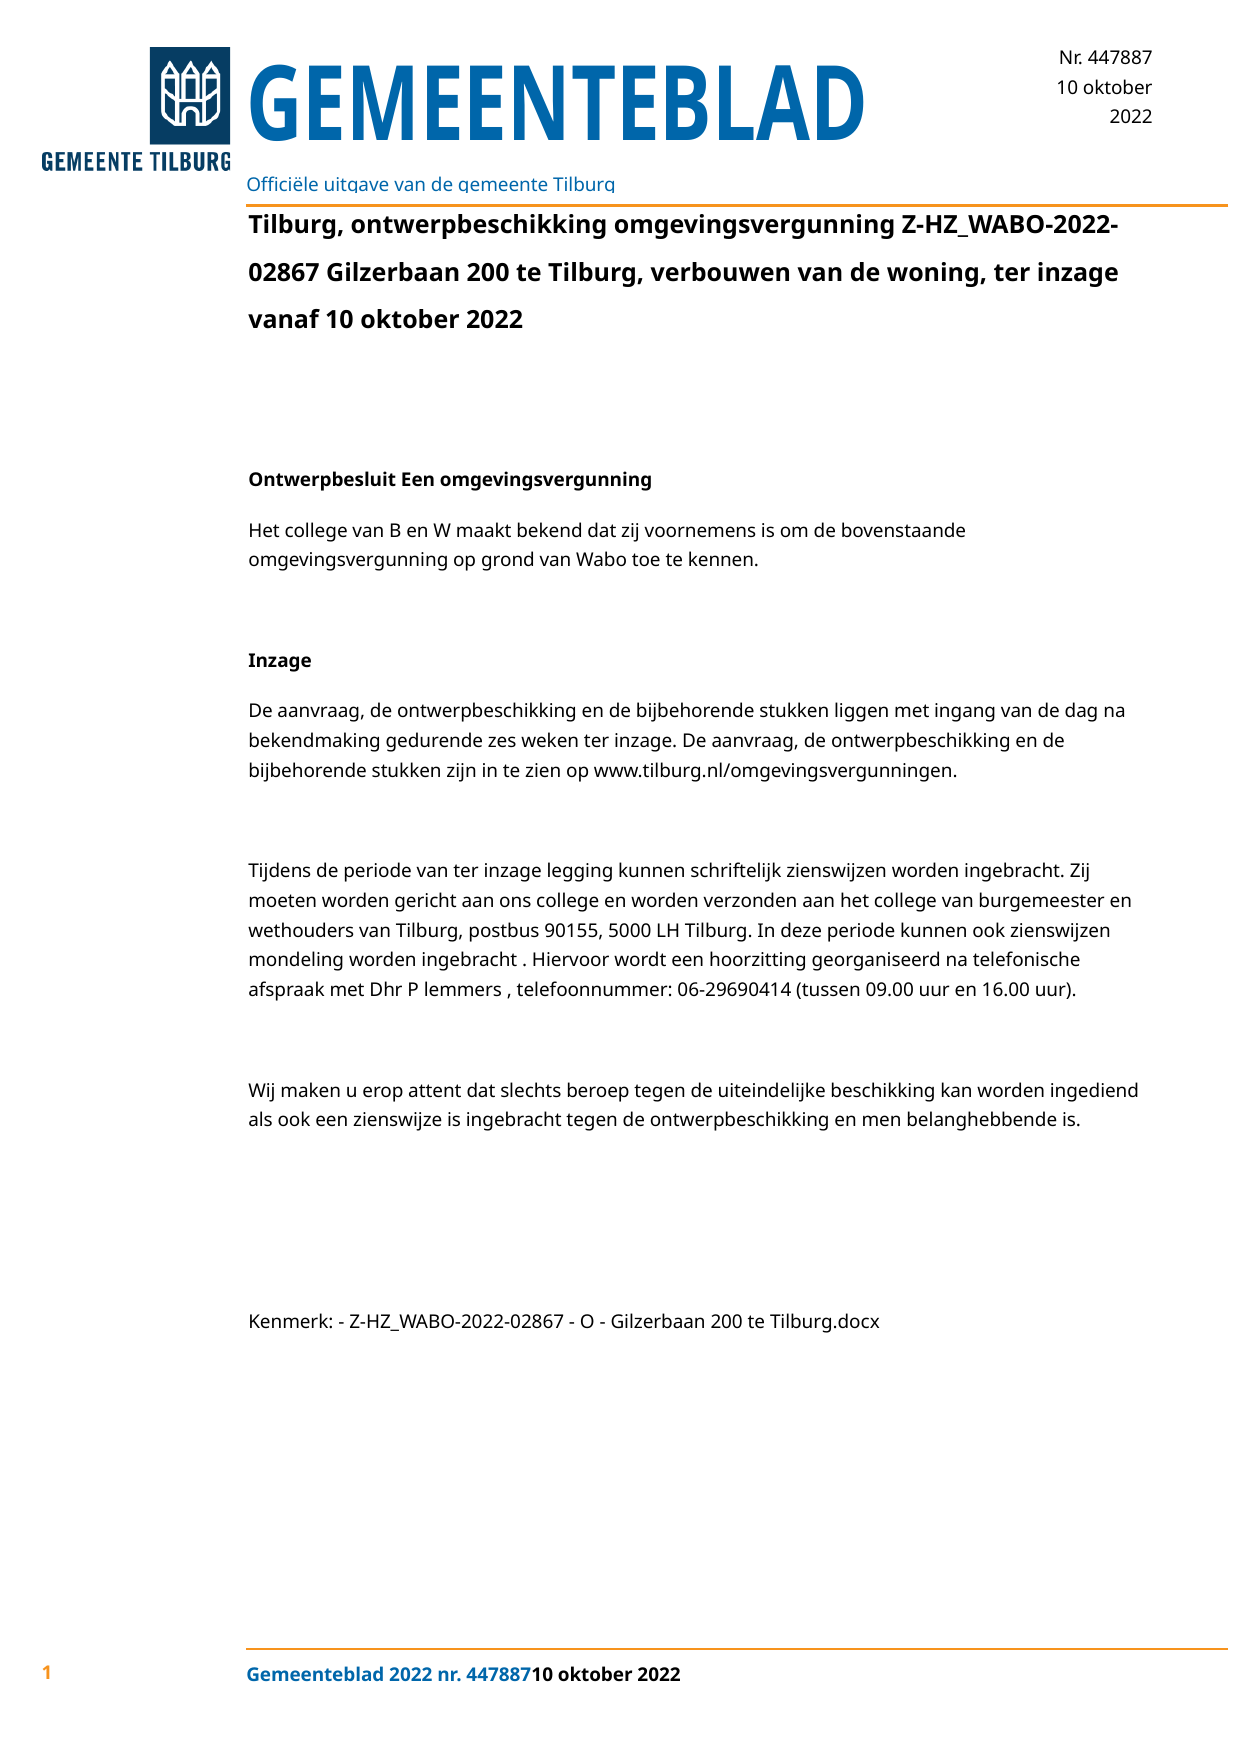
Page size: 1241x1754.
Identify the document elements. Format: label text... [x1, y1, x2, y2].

text Tijdens de periode van ter inzage legging kunnen schriftelijk zienswijzen worden ingebracht. Zij moeten worden gericht aan ons college en worden verzonden aan het college van burgemeester en wethouders van Tilburg, postbus 90155, 5000 LH Tilburg. In deze periode kunnen ook zienswijzen mondeling worden ingebracht . Hiervoor wordt een hoorzitting georganiseerd na telefonische afspraak met Dhr P lemmers , telefoonnummer: 06-29690414 (tussen 09.00 uur en 16.00 uur). [248, 858, 1152, 1002]
text Kenmerk: - Z-HZ_WABO-2022-02867 - O - Gilzerbaan 200 te Tilburg.docx [248, 1308, 1152, 1334]
text Tilburg, ontwerpbeschikking omgevingsvergunning Z-HZ_WABO-2022-02867 Gilzerbaan 200 te Tilburg, verbouwen van de woning, ter inzage vanaf 10 oktober 2022 [248, 207, 1152, 336]
picture [41, 47, 231, 172]
text Inzage [248, 647, 1152, 673]
text Wij maken u erop attent dat slechts beroep tegen de uiteindelijke beschikking kan worden ingediend als ook een zienswijze is ingebracht tegen de ontwerpbeschikking en men belanghebbende is. [248, 1077, 1152, 1132]
text Het college van B en W maakt bekend dat zij voornemens is om de bovenstaande omgevingsvergunning op grond van Wabo toe te kennen. [248, 517, 1152, 572]
text Ontwerpbesluit Een omgevingsvergunning [248, 466, 1152, 492]
text De aanvraag, de ontwerpbeschikking en de bijbehorende stukken liggen met ingang van de dag na bekendmaking gedurende zes weken ter inzage. De aanvraag, de ontwerpbeschikking en de bijbehorende stukken zijn in te zien op www.tilburg.nl/omgevingsvergunningen. [248, 698, 1152, 782]
